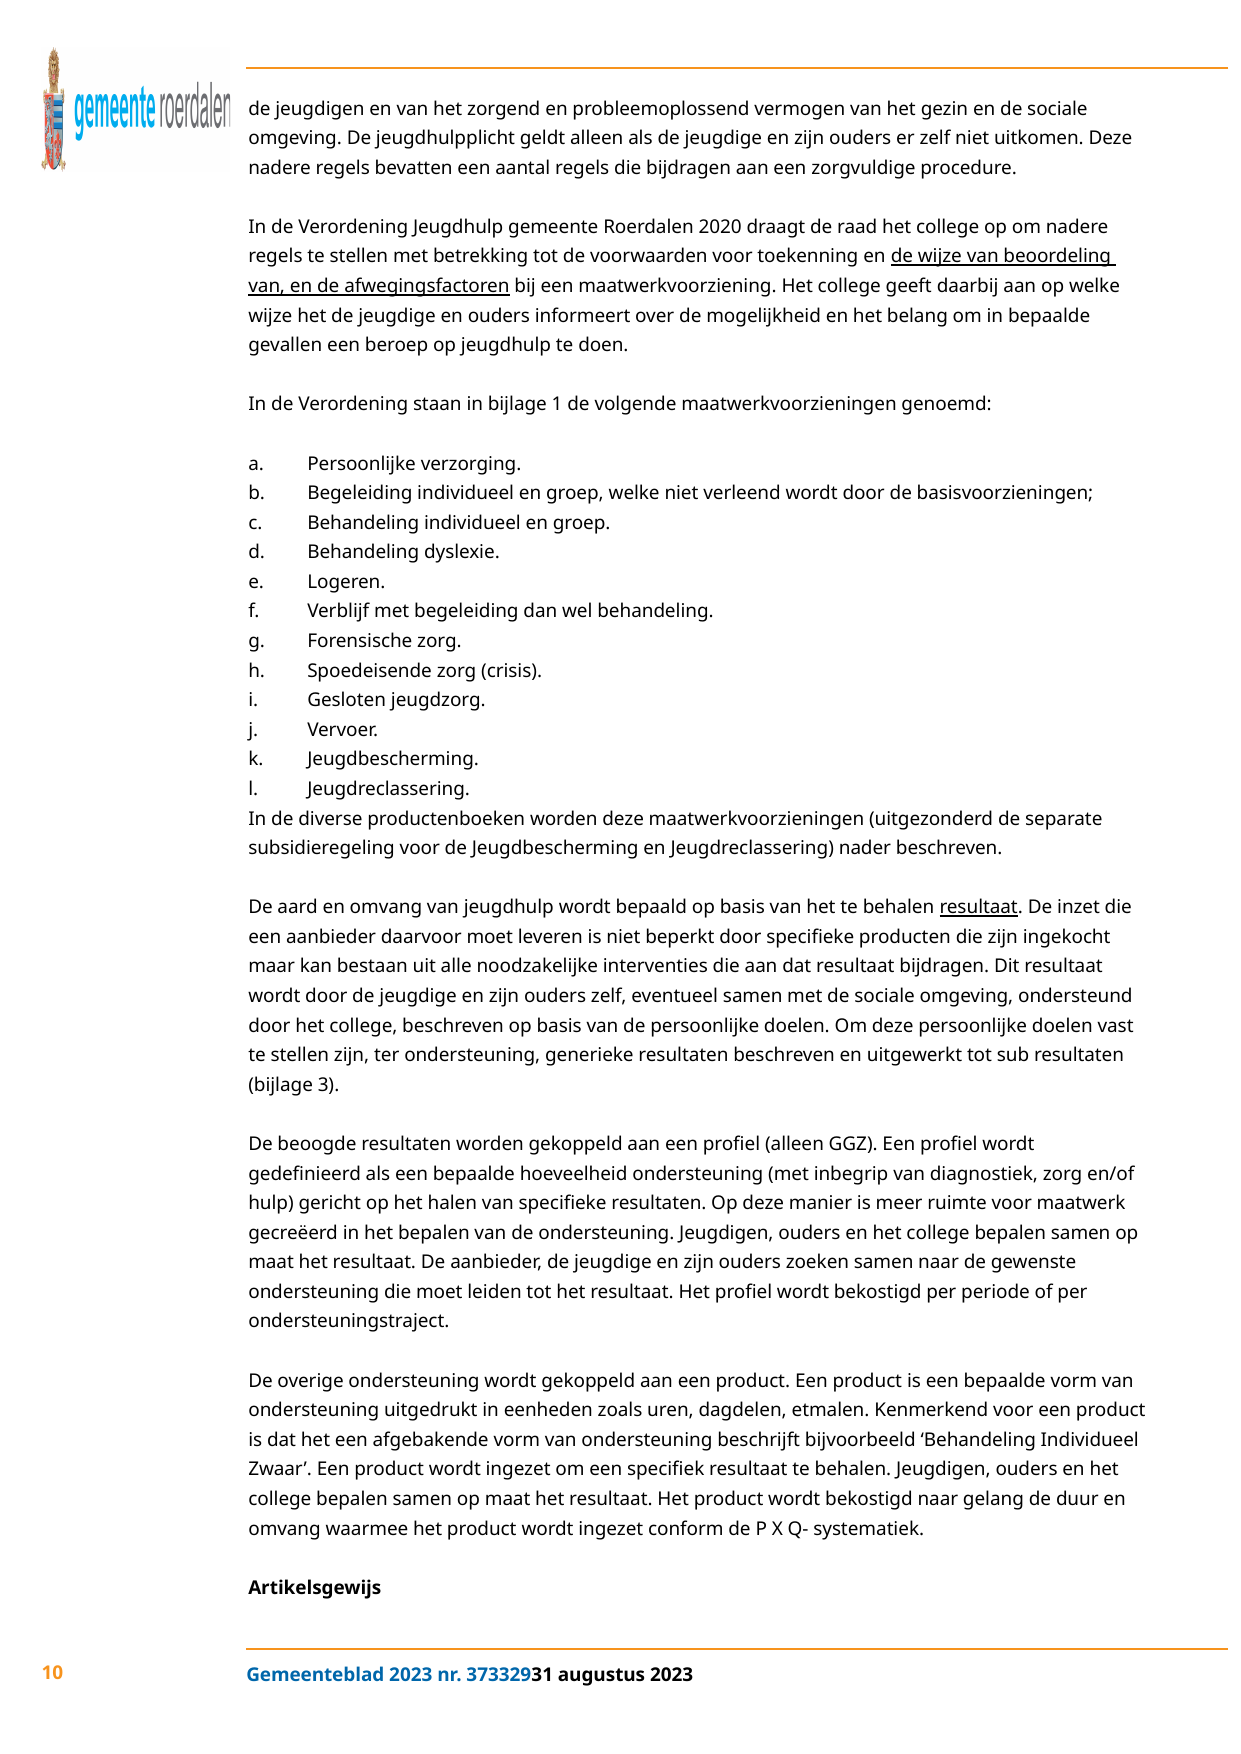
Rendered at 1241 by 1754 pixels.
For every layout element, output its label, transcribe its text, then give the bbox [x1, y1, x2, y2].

text In de Verordening Jeugdhulp gemeente Roerdalen 2020 draagt de raad het college op om nadere regels te stellen met betrekking tot de voorwaarden voor toekenning en de wijze van beoordeling van, en de afwegingsfactoren bij een maatwerkvoorziening. Het college geeft daarbij aan op welke wijze het de jeugdige en ouders informeert over de mogelijkheid en het belang om in bepaalde gevallen een beroep op jeugdhulp te doen. [248, 213, 1152, 357]
text In de Verordening staan in bijlage 1 de volgende maatwerkvoorzieningen genoemd: [248, 391, 1152, 416]
text De beoogde resultaten worden gekoppeld aan een profiel (alleen GGZ). Een profiel wordt gedefinieerd als een bepaalde hoeveelheid ondersteuning (met inbegrip van diagnostiek, zorg en/of hulp) gericht op het halen van specifieke resultaten. Op deze manier is meer ruimte voor maatwerk gecreëerd in het bepalen van de ondersteuning. Jeugdigen, ouders en het college bepalen samen op maat het resultaat. De aanbieder, de jeugdige en zijn ouders zoeken samen naar de gewenste ondersteuning die moet leiden tot het resultaat. Het profiel wordt bekostigd per periode of per ondersteuningstraject. [248, 1130, 1152, 1333]
list Persoonlijke verzorging. [248, 450, 1152, 476]
picture [41, 47, 231, 172]
text de jeugdigen en van het zorgend en probleemoplossend vermogen van het gezin en de sociale omgeving. De jeugdhulpplicht geldt alleen als de jeugdige en zijn ouders er zelf niet uitkomen. Deze nadere regels bevatten een aantal regels die bijdragen aan een zorgvuldige procedure. [248, 95, 1152, 180]
list Begeleiding individueel en groep, welke niet verleend wordt door de basisvoorzieningen; [248, 479, 1152, 505]
list Verblijf met begeleiding dan wel behandeling. [248, 598, 1152, 623]
list Jeugdbescherming. [248, 746, 1152, 771]
list Logeren. [248, 568, 1152, 594]
text Artikelsgewijs [248, 1574, 1152, 1600]
text In de diverse productenboeken worden deze maatwerkvoorzieningen (uitgezonderd de separate subsidieregeling voor de Jeugdbescherming en Jeugdreclassering) nader beschreven. [248, 805, 1152, 860]
list Behandeling individueel en groep. [248, 509, 1152, 535]
list Behandeling dyslexie. [248, 538, 1152, 564]
list Jeugdreclassering. [248, 775, 1152, 801]
list Gesloten jeugdzorg. [248, 686, 1152, 712]
list Spoedeisende zorg (crisis). [248, 657, 1152, 683]
text De aard en omvang van jeugdhulp wordt bepaald op basis van het te behalen resultaat. De inzet die een aanbieder daarvoor moet leveren is niet beperkt door specifieke producten die zijn ingekocht maar kan bestaan uit alle noodzakelijke interventies die aan dat resultaat bijdragen. Dit resultaat wordt door de jeugdige en zijn ouders zelf, eventueel samen met de sociale omgeving, ondersteund door het college, beschreven op basis van de persoonlijke doelen. Om deze persoonlijke doelen vast te stellen zijn, ter ondersteuning, generieke resultaten beschreven en uitgewerkt tot sub resultaten (bijlage 3). [248, 893, 1152, 1097]
list Vervoer. [248, 716, 1152, 742]
list Forensische zorg. [248, 627, 1152, 653]
text De overige ondersteuning wordt gekoppeld aan een product. Een product is een bepaalde vorm van ondersteuning uitgedrukt in eenheden zoals uren, dagdelen, etmalen. Kenmerkend voor een product is dat het een afgebakende vorm van ondersteuning beschrijft bijvoorbeeld ‘Behandeling Individueel Zwaar’. Een product wordt ingezet om een specifiek resultaat te behalen. Jeugdigen, ouders en het college bepalen samen op maat het resultaat. Het product wordt bekostigd naar gelang de duur en omvang waarmee het product wordt ingezet conform de P X Q- systematiek. [248, 1367, 1152, 1541]
